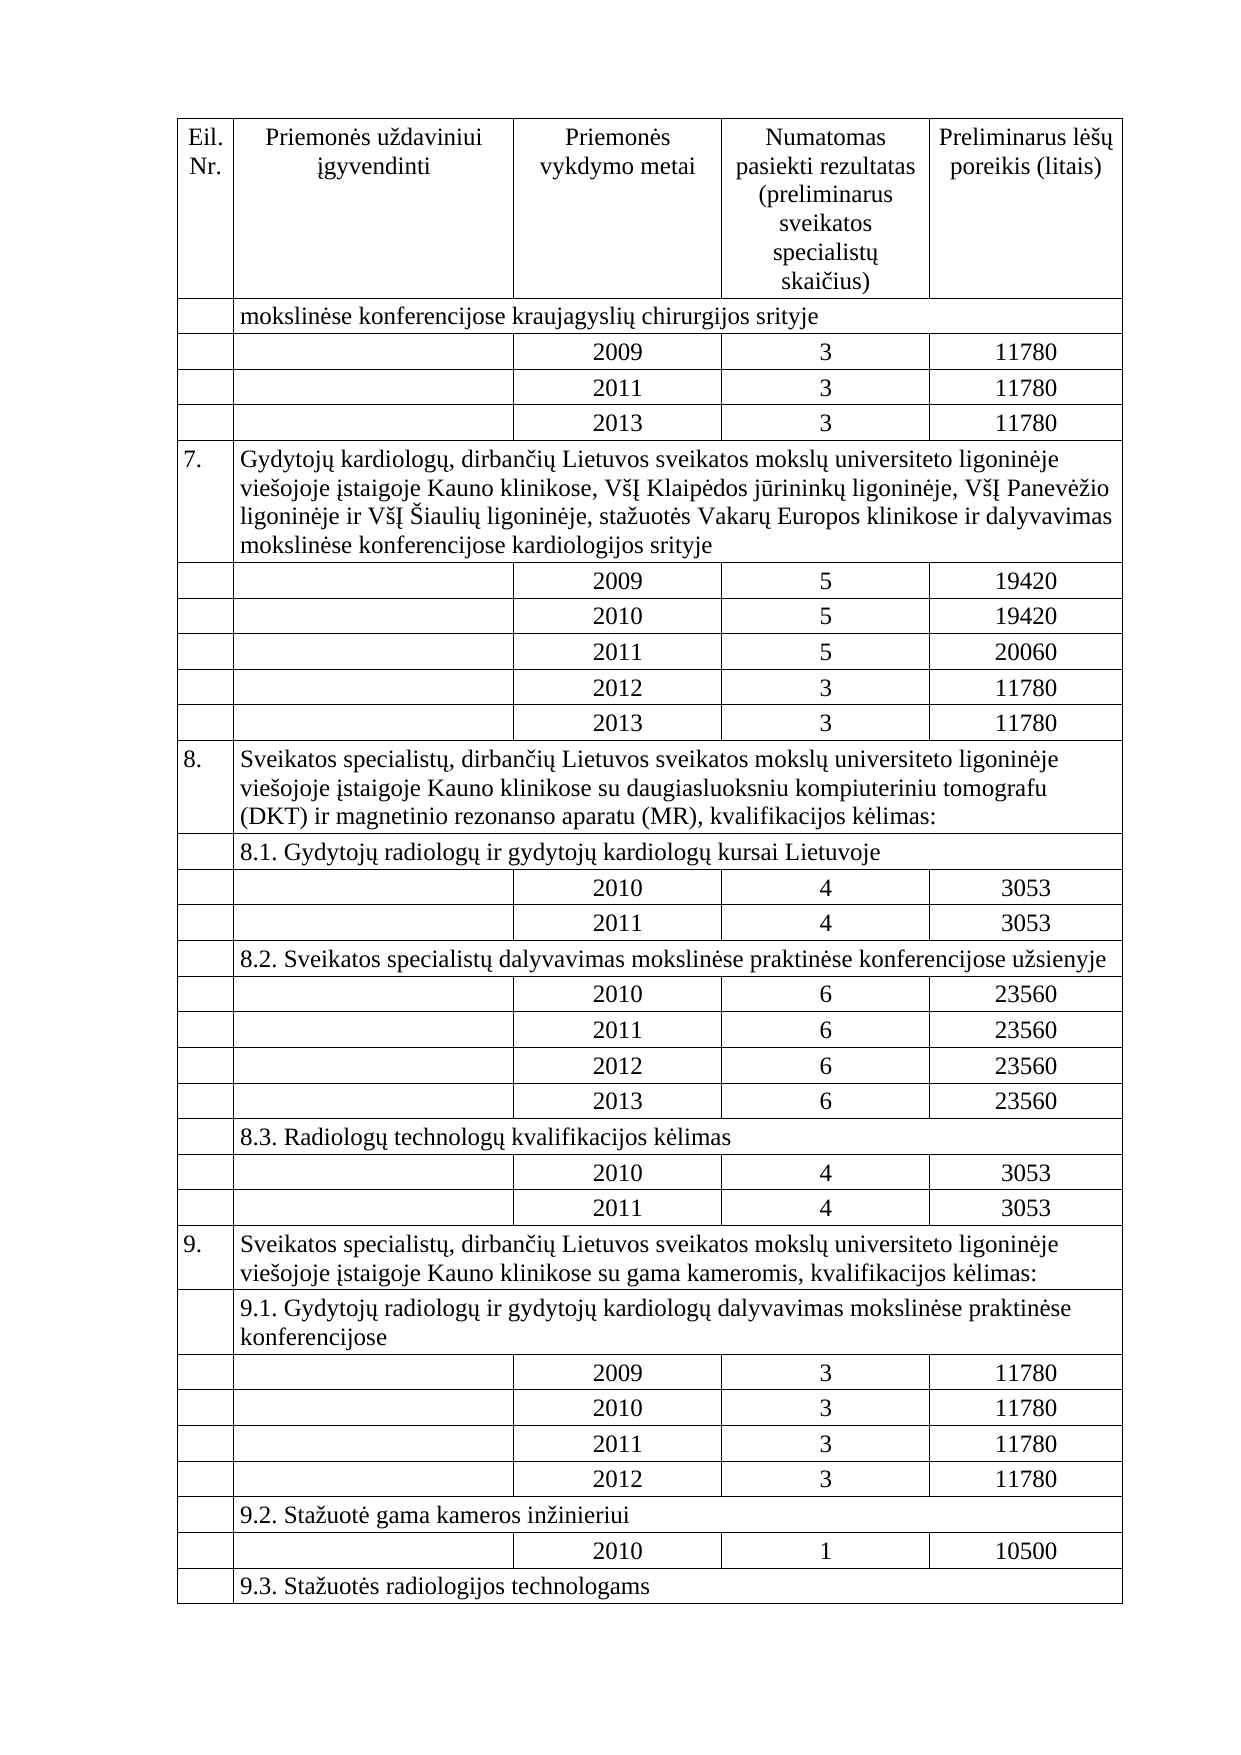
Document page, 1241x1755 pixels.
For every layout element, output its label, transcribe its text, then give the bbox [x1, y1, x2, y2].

table_cell 11780 [930, 334, 1122, 369]
table_cell [178, 1155, 233, 1189]
table_cell [234, 977, 513, 1011]
table_cell [178, 1048, 233, 1082]
table_cell 5 [722, 563, 929, 597]
table_cell 2011 [514, 634, 721, 669]
table_cell 3 [722, 1390, 929, 1425]
table_cell [178, 1533, 233, 1567]
table_cell 2011 [514, 1426, 721, 1461]
table_cell [178, 1355, 233, 1389]
table_cell [234, 1533, 513, 1567]
table_cell 4 [722, 1155, 929, 1189]
table_cell [178, 634, 233, 669]
table_cell [234, 370, 513, 404]
table_cell [178, 905, 233, 940]
table_cell [178, 1390, 233, 1425]
table_cell [178, 1462, 233, 1496]
table_cell 3 [722, 1355, 929, 1389]
table_cell 3 [722, 1426, 929, 1461]
table_cell mokslinėse konferencijose kraujagyslių chirurgijos srityje [234, 299, 1122, 333]
table_cell [234, 1426, 513, 1461]
table_cell 11780 [930, 705, 1122, 740]
table_cell [178, 1190, 233, 1225]
table_cell 11780 [930, 370, 1122, 404]
table_cell 8. [178, 741, 233, 833]
table_cell 2013 [514, 405, 721, 440]
table_cell [178, 1569, 233, 1603]
table_cell [178, 977, 233, 1011]
table_cell 4 [722, 905, 929, 940]
table_cell 11780 [930, 405, 1122, 440]
table_cell [234, 1355, 513, 1389]
table_cell 6 [722, 1012, 929, 1047]
table_cell 8.2. Sveikatos specialistų dalyvavimas mokslinėse praktinėse konferencijose užsienyje [234, 941, 1122, 976]
table_cell 2009 [514, 334, 721, 369]
table_cell [178, 299, 233, 333]
table_header Priemonės vykdymo metai [514, 119, 721, 297]
table_cell 2011 [514, 1012, 721, 1047]
table_cell [234, 1190, 513, 1225]
table_cell [234, 670, 513, 704]
table_cell 2009 [514, 563, 721, 597]
table_cell [178, 405, 233, 440]
table_cell [178, 563, 233, 597]
table_cell 9.3. Stažuotės radiologijos technologams [234, 1569, 1122, 1603]
table_cell 2010 [514, 1155, 721, 1189]
table_cell 2010 [514, 977, 721, 1011]
table_cell 7. [178, 441, 233, 562]
table_cell 1 [722, 1533, 929, 1567]
table_cell Gydytojų kardiologų, dirbančių Lietuvos sveikatos mokslų universiteto ligoninėje viešojoje įstaigoje Kauno klinikose, VšĮ Klaipėdos jūrininkų ligoninėje, VšĮ Panevėžio ligoninėje ir VšĮ Šiaulių ligoninėje, stažuotės Vakarų Europos klinikose ir dalyvavimas mokslinėse konferencijose kardiologijos srityje [234, 441, 1122, 562]
table_cell 5 [722, 634, 929, 669]
table_cell 4 [722, 870, 929, 904]
table_cell [234, 1084, 513, 1118]
table_cell 19420 [930, 563, 1122, 597]
table_cell 6 [722, 977, 929, 1011]
table_cell 2013 [514, 1084, 721, 1118]
table_cell [234, 705, 513, 740]
table_cell 3 [722, 670, 929, 704]
table_cell 11780 [930, 1390, 1122, 1425]
table_cell 4 [722, 1190, 929, 1225]
table_cell 20060 [930, 634, 1122, 669]
table_cell 23560 [930, 1084, 1122, 1118]
table_cell 19420 [930, 599, 1122, 633]
table_cell [178, 1119, 233, 1154]
table_cell [178, 334, 233, 369]
table_header Numatomas pasiekti rezultatas (preliminarus sveikatos specialistų skaičius) [722, 119, 929, 297]
table_cell 2010 [514, 1533, 721, 1567]
table_cell 23560 [930, 1048, 1122, 1082]
table_cell 2011 [514, 1190, 721, 1225]
table_cell 11780 [930, 1462, 1122, 1496]
table_cell 23560 [930, 1012, 1122, 1047]
table_cell Sveikatos specialistų, dirbančių Lietuvos sveikatos mokslų universiteto ligoninėje viešojoje įstaigoje Kauno klinikose su gama kameromis, kvalifikacijos kėlimas: [234, 1226, 1122, 1289]
table_cell 2011 [514, 370, 721, 404]
table_cell 9.1. Gydytojų radiologų ir gydytojų kardiologų dalyvavimas mokslinėse praktinėse konferencijose [234, 1290, 1122, 1354]
table_cell [234, 1462, 513, 1496]
table_cell 2013 [514, 705, 721, 740]
table_cell [178, 599, 233, 633]
table_cell 11780 [930, 670, 1122, 704]
table_cell [234, 599, 513, 633]
table_cell 6 [722, 1084, 929, 1118]
table_cell 2010 [514, 599, 721, 633]
table_cell [178, 834, 233, 869]
table_cell 2012 [514, 1048, 721, 1082]
table_cell 8.3. Radiologų technologų kvalifikacijos kėlimas [234, 1119, 1122, 1154]
table_header Priemonės uždaviniui įgyvendinti [234, 119, 513, 297]
table_cell 3 [722, 405, 929, 440]
table_cell [178, 1290, 233, 1354]
table_cell [178, 370, 233, 404]
table_cell [178, 670, 233, 704]
table_cell 3 [722, 705, 929, 740]
table_cell [178, 1012, 233, 1047]
table_cell 3053 [930, 1190, 1122, 1225]
table_cell [234, 1048, 513, 1082]
table_cell [178, 1426, 233, 1461]
table_cell 3 [722, 1462, 929, 1496]
table_cell 3053 [930, 870, 1122, 904]
table_cell [178, 941, 233, 976]
table_header Eil. Nr. [178, 119, 233, 297]
table_cell [178, 705, 233, 740]
table_cell [234, 1390, 513, 1425]
table_cell [234, 405, 513, 440]
table_cell 3053 [930, 1155, 1122, 1189]
table_cell 2011 [514, 905, 721, 940]
table_cell 23560 [930, 977, 1122, 1011]
table_cell [234, 1012, 513, 1047]
table_cell [234, 905, 513, 940]
table_cell 5 [722, 599, 929, 633]
table_cell 3 [722, 370, 929, 404]
table_cell 9.2. Stažuotė gama kameros inžinieriui [234, 1497, 1122, 1532]
table_cell [234, 634, 513, 669]
table_cell 2010 [514, 1390, 721, 1425]
table_cell 11780 [930, 1355, 1122, 1389]
table_cell [234, 1155, 513, 1189]
table_cell 2010 [514, 870, 721, 904]
table_cell 2012 [514, 1462, 721, 1496]
table_cell 2012 [514, 670, 721, 704]
table_cell 8.1. Gydytojų radiologų ir gydytojų kardiologų kursai Lietuvoje [234, 834, 1122, 869]
table_cell 9. [178, 1226, 233, 1289]
table_cell [234, 870, 513, 904]
table_cell 3 [722, 334, 929, 369]
table_cell Sveikatos specialistų, dirbančių Lietuvos sveikatos mokslų universiteto ligoninėje viešojoje įstaigoje Kauno klinikose su daugiasluoksniu kompiuteriniu tomografu (DKT) ir magnetinio rezonanso aparatu (MR), kvalifikacijos kėlimas: [234, 741, 1122, 833]
table_header Preliminarus lėšų poreikis (litais) [930, 119, 1122, 297]
table_cell [234, 334, 513, 369]
table_cell 2009 [514, 1355, 721, 1389]
table_cell [178, 870, 233, 904]
table_cell 6 [722, 1048, 929, 1082]
table_cell 10500 [930, 1533, 1122, 1567]
table_cell 11780 [930, 1426, 1122, 1461]
table_cell [178, 1497, 233, 1532]
table_cell 3053 [930, 905, 1122, 940]
table_cell [234, 563, 513, 597]
table_cell [178, 1084, 233, 1118]
